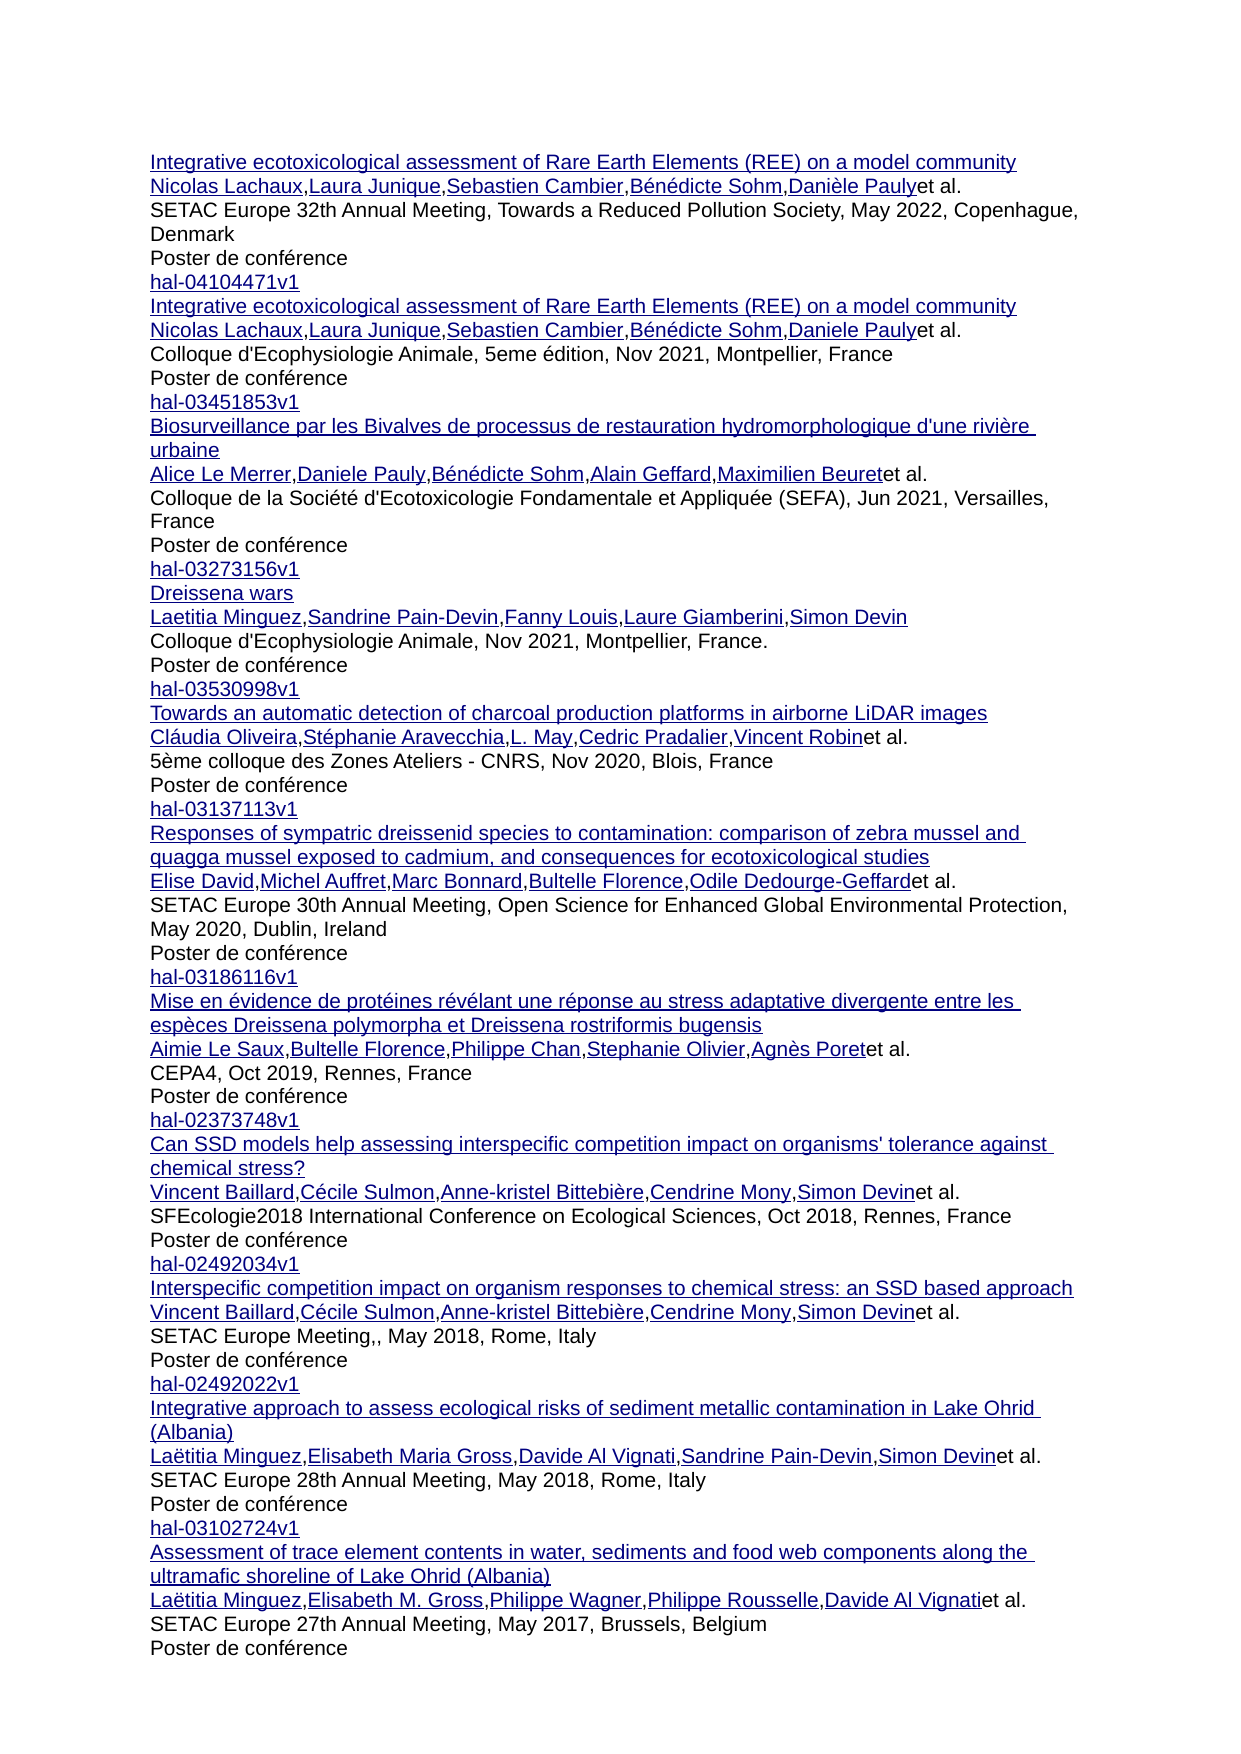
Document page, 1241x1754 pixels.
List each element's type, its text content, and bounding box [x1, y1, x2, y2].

table_cell Integrative ecotoxicological assessment of Rare Earth Elements (REE) on a model community Nicolas Lachaux,Laura Junique,Sebastien Cambier,Bénédicte Sohm,Danièle Paulyet al. SETAC Europe 32th Annual Meeting, Towards a Reduced Pollution Society, May 2022, Copenhague, Denmark Poster de conférence hal-04104471v1 [150, 150, 1090, 294]
table_cell Responses of sympatric dreissenid species to contamination: comparison of zebra mussel and quagga mussel exposed to cadmium, and consequences for ecotoxicological studies Elise David,Michel Auffret,Marc Bonnard,Bultelle Florence,Odile Dedourge-Geffardet al. SETAC Europe 30th Annual Meeting, Open Science for Enhanced Global Environmental Protection, May 2020, Dublin, Ireland Poster de conférence hal-03186116v1 [150, 821, 1090, 988]
table_cell Can SSD models help assessing interspecific competition impact on organisms' tolerance against chemical stress? Vincent Baillard,Cécile Sulmon,Anne‐kristel Bittebière,Cendrine Mony,Simon Devinet al. SFEcologie2018 International Conference on Ecological Sciences, Oct 2018, Rennes, France Poster de conférence hal-02492034v1 [150, 1132, 1090, 1276]
table_cell Mise en évidence de protéines révélant une réponse au stress adaptative divergente entre les espèces Dreissena polymorpha et Dreissena rostriformis bugensis Aimie Le Saux,Bultelle Florence,Philippe Chan,Stephanie Olivier,Agnès Poretet al. CEPA4, Oct 2019, Rennes, France Poster de conférence hal-02373748v1 [150, 989, 1090, 1132]
table_cell Integrative ecotoxicological assessment of Rare Earth Elements (REE) on a model community Nicolas Lachaux,Laura Junique,Sebastien Cambier,Bénédicte Sohm,Daniele Paulyet al. Colloque d'Ecophysiologie Animale, 5eme édition, Nov 2021, Montpellier, France Poster de conférence hal-03451853v1 [150, 294, 1090, 413]
table_cell Interspecific competition impact on organism responses to chemical stress: an SSD based approach Vincent Baillard,Cécile Sulmon,Anne‐kristel Bittebière,Cendrine Mony,Simon Devinet al. SETAC Europe Meeting,, May 2018, Rome, Italy Poster de conférence hal-02492022v1 [150, 1276, 1090, 1396]
table_cell Biosurveillance par les Bivalves de processus de restauration hydromorphologique d'une rivière urbaine Alice Le Merrer,Daniele Pauly,Bénédicte Sohm,Alain Geffard,Maximilien Beuretet al. Colloque de la Société d'Ecotoxicologie Fondamentale et Appliquée (SEFA), Jun 2021, Versailles, France Poster de conférence hal-03273156v1 [150, 414, 1090, 581]
table_cell Towards an automatic detection of charcoal production platforms in airborne LiDAR images Cláudia Oliveira,Stéphanie Aravecchia,L. May,Cedric Pradalier,Vincent Robinet al. 5ème colloque des Zones Ateliers - CNRS, Nov 2020, Blois, France Poster de conférence hal-03137113v1 [150, 701, 1090, 821]
table_cell Dreissena wars Laetitia Minguez,Sandrine Pain-Devin,Fanny Louis,Laure Giamberini,Simon Devin Colloque d'Ecophysiologie Animale, Nov 2021, Montpellier, France. Poster de conférence hal-03530998v1 [150, 581, 1090, 701]
table_cell Integrative approach to assess ecological risks of sediment metallic contamination in Lake Ohrid (Albania) Laëtitia Minguez,Elisabeth Maria Gross,Davide Al Vignati,Sandrine Pain-Devin,Simon Devinet al. SETAC Europe 28th Annual Meeting, May 2018, Rome, Italy Poster de conférence hal-03102724v1 [150, 1396, 1090, 1539]
table_cell Assessment of trace element contents in water, sediments and food web components along the ultramafic shoreline of Lake Ohrid (Albania) Laëtitia Minguez,Elisabeth M. Gross,Philippe Wagner,Philippe Rousselle,Davide Al Vignatiet al. SETAC Europe 27th Annual Meeting, May 2017, Brussels, Belgium Poster de conférence [150, 1540, 1090, 1659]
